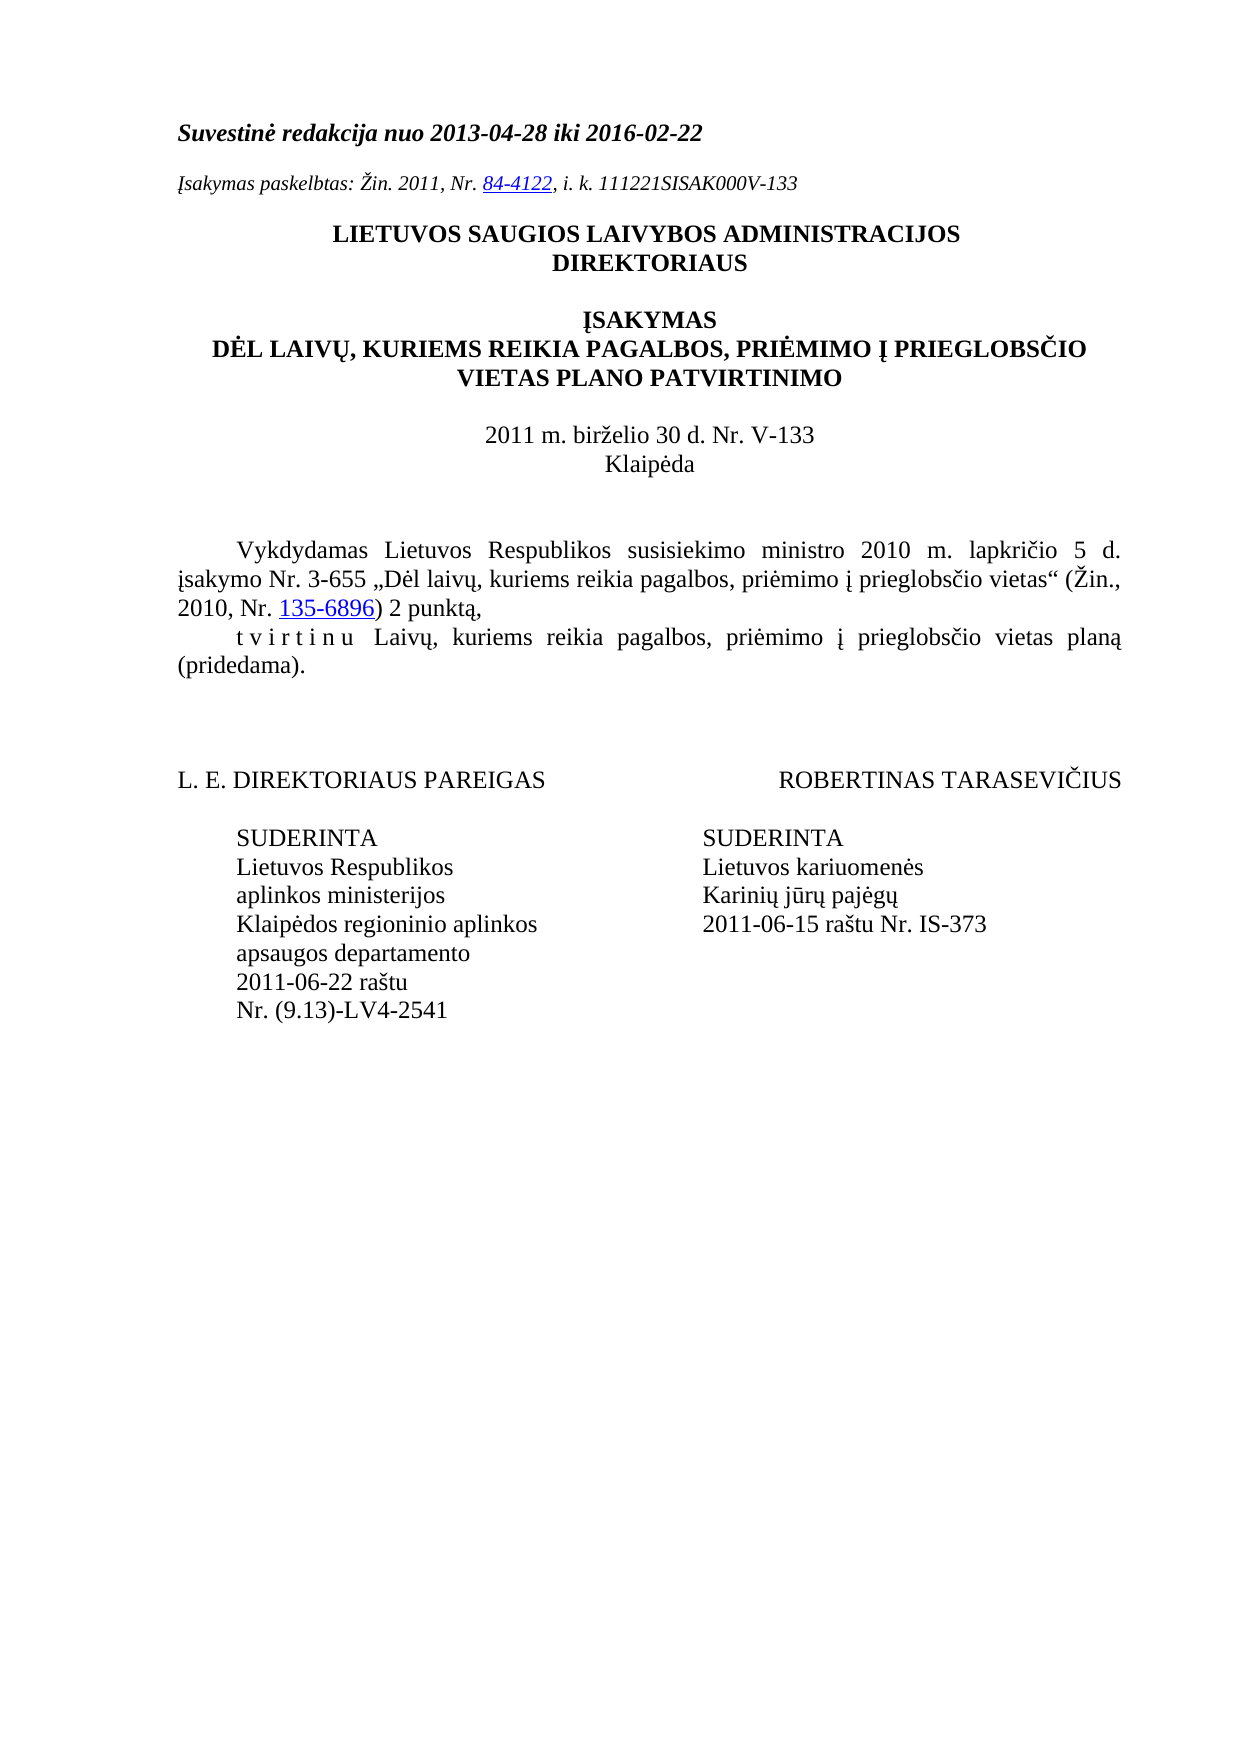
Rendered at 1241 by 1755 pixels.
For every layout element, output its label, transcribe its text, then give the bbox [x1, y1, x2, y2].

text Lietuvos Respublikos Lietuvos kariuomenės [177, 852, 1122, 880]
text aplinkos ministerijos Karinių jūrų pajėgų [177, 880, 1122, 909]
text LIETUVOS SAUGIOS LAIVYBOS ADMINISTRACIJOS [177, 219, 1122, 248]
text Klaipėdos regioninio aplinkos 2011-06-15 raštu Nr. IS-373 [177, 909, 1122, 938]
text tvirtinu Laivų, kuriems reikia pagalbos, priėmimo į prieglobsčio vietas planą (pridedama). [177, 622, 1122, 679]
text Klaipėda [177, 449, 1122, 478]
text L. e. direktoriaus pareigas Robertinas Tarasevičius [177, 765, 1122, 794]
text Vykdydamas Lietuvos Respublikos susisiekimo ministro 2010 m. lapkričio 5 d. įsakymo Nr. 3-655 „Dėl laivų, kuriems reikia pagalbos, priėmimo į prieglobsčio vietas“ (Žin., 2010, Nr. 135-6896) 2 punktą, [177, 535, 1122, 622]
text DIREKTORIAUS [177, 248, 1122, 277]
text SUDERINTA SUDERINTA [177, 823, 1122, 852]
text ĮSAKYMAS [177, 305, 1122, 334]
text Nr. (9.13)-LV4-2541 [177, 995, 1122, 1024]
text apsaugos departamento [177, 938, 1122, 967]
text Įsakymas paskelbtas: Žin. 2011, Nr. 84-4122, i. k. 111221SISAK000V-133 [177, 171, 1122, 195]
text Suvestinė redakcija nuo 2013-04-28 iki 2016-02-22 [177, 118, 1122, 147]
text DĖL LAIVŲ, KURIEMS REIKIA PAGALBOS, PRIĖMIMO Į PRIEGLOBSČIO VIETAS PLANO PATVIRTINIMO [177, 334, 1122, 392]
text 2011 m. birželio 30 d. Nr. V-133 [177, 420, 1122, 449]
text 2011-06-22 raštu [177, 967, 1122, 995]
